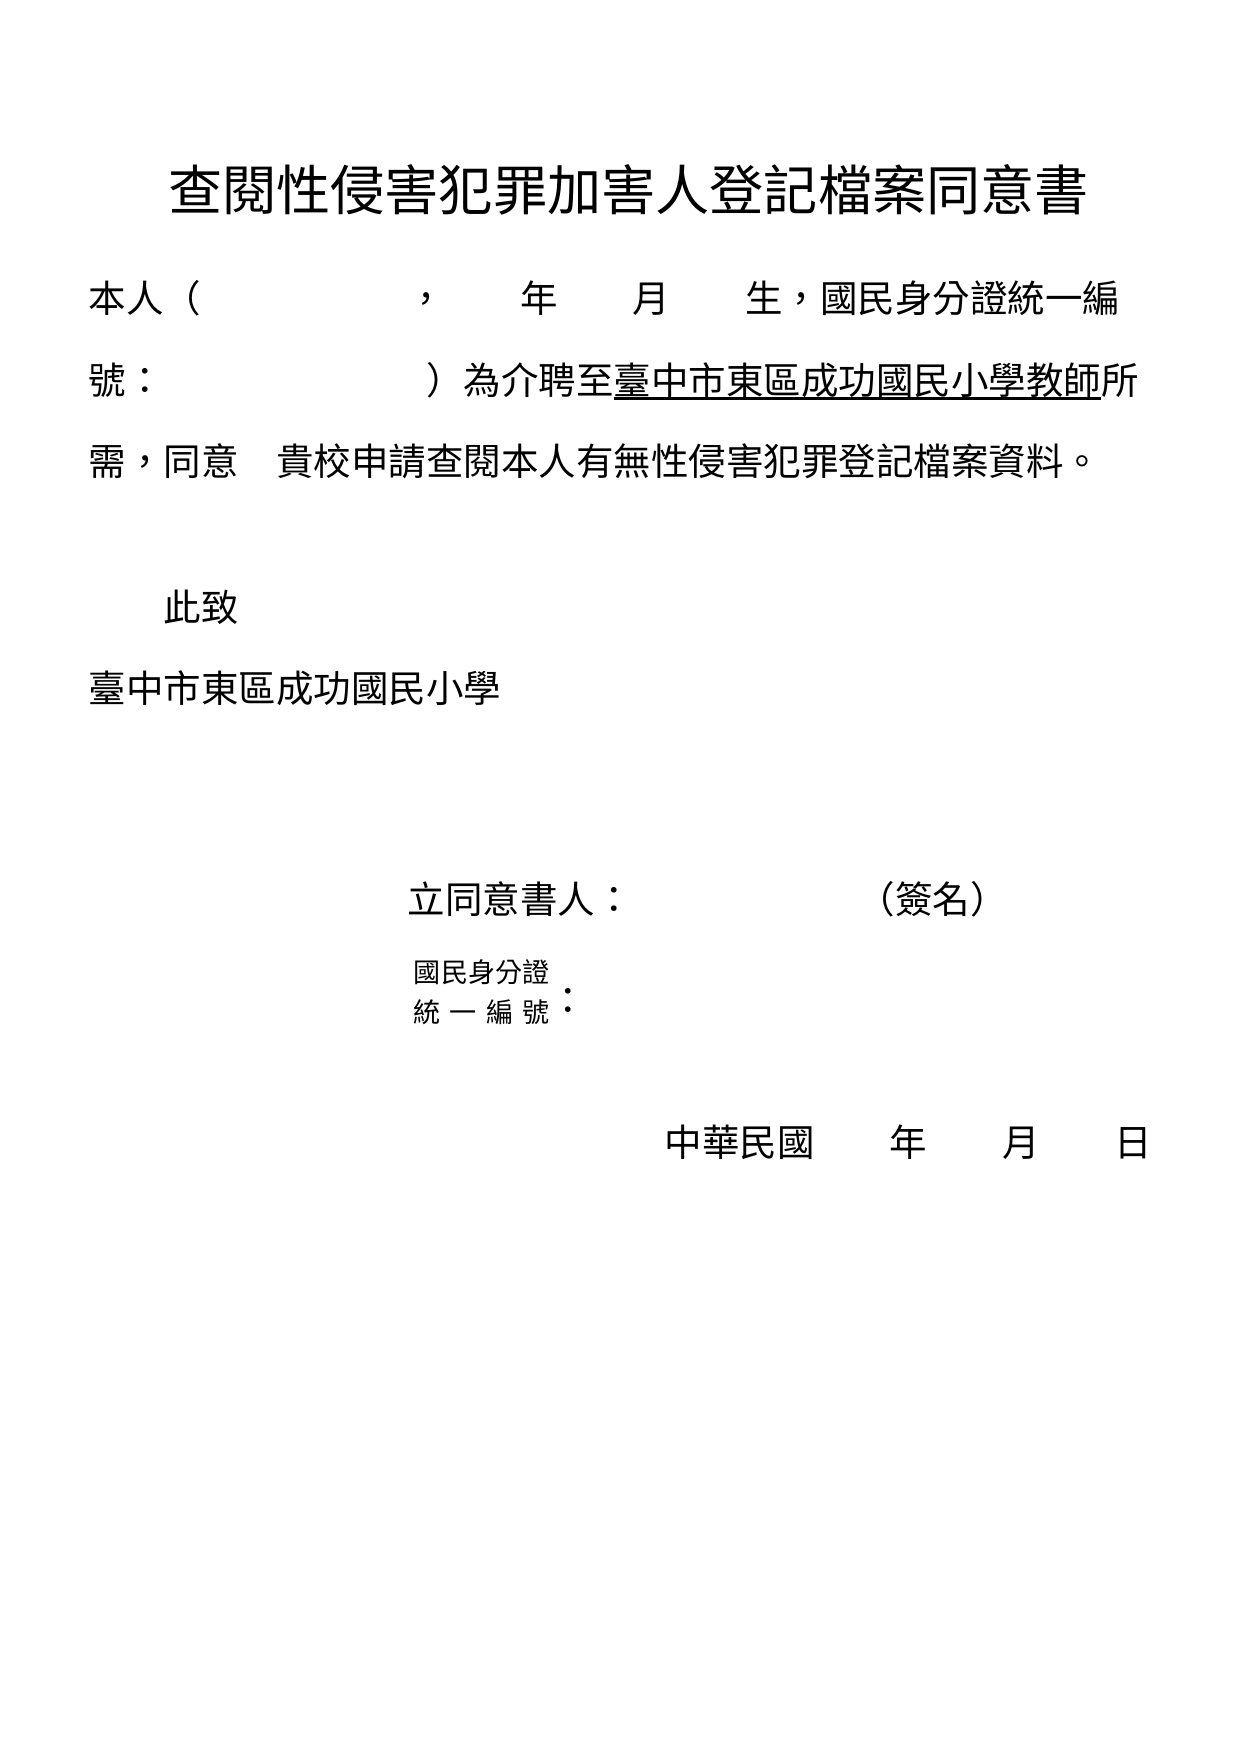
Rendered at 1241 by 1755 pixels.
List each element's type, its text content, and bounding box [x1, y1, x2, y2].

text 查閱性侵害犯罪加害人登記檔案同意書 [89, 148, 1168, 226]
text 本人（ ， 年 月 生，國民身分證統一編號： ）為介聘至臺中市東區成功國民小學教師所需，同意 貴校申請查閱本人有無性侵害犯罪登記檔案資料。 [89, 269, 1152, 486]
text 立同意書人： （簽名） [89, 870, 1152, 924]
text 臺中市東區成功國民小學 [89, 659, 1152, 714]
text 國民身分證統一編號： [89, 951, 1152, 1030]
text 此致 [89, 578, 1152, 632]
text 中華民國 年 月 日 [89, 1112, 1152, 1167]
